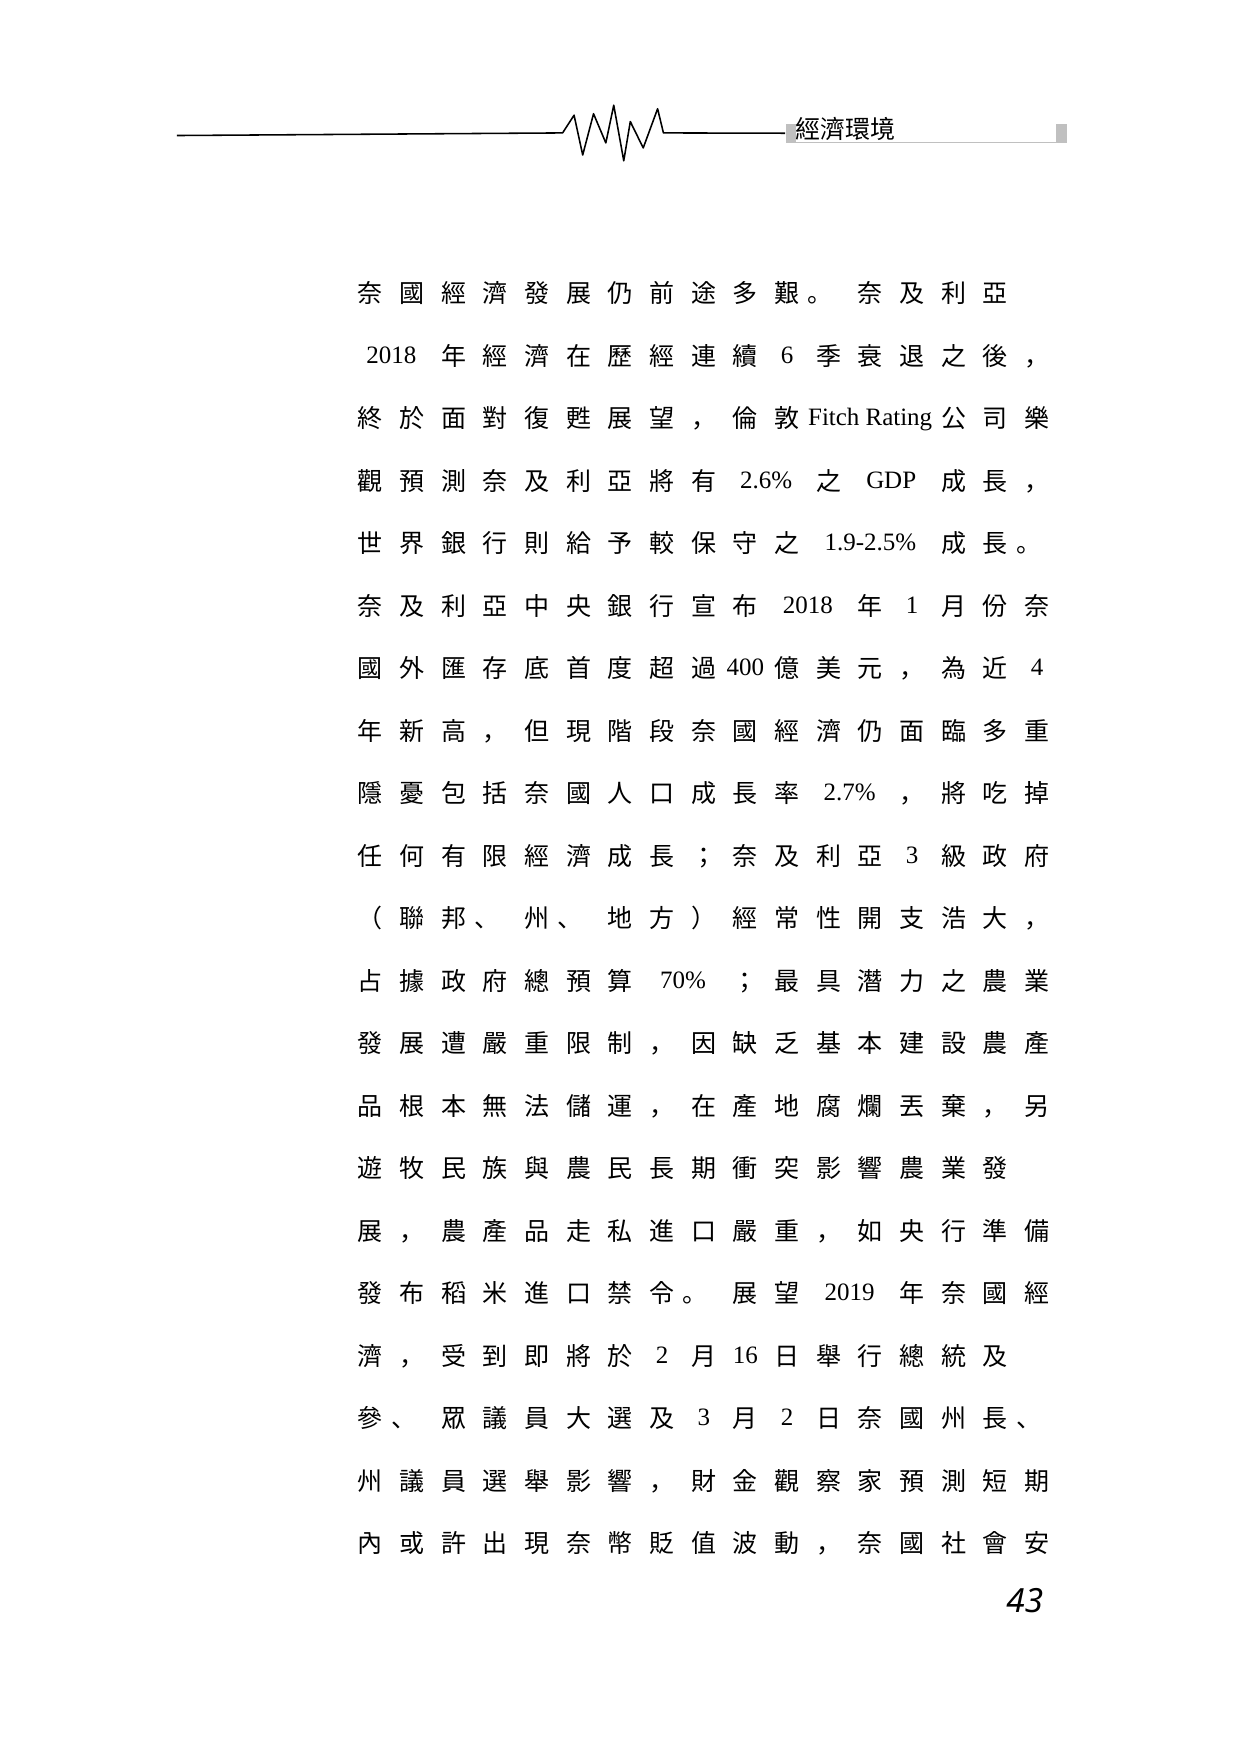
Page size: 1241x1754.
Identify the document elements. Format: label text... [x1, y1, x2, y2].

text 奈國經濟發展仍前途多艱。奈及利亞2018年經濟在歷經連續6季衰退之後，終於面對復甦展望，倫敦Fitch Rating公司樂觀預測奈及利亞將有2.6%之GDP成長，世界銀行則給予較保守之1.9-2.5%成長。奈及利亞中央銀行宣布2018年1月份奈國外匯存底首度超過400億美元，為近4年新高，但現階段奈國經濟仍面臨多重隱憂包括奈國人口成長率2.7%，將吃掉任何有限經濟成長；奈及利亞3級政府（聯邦、州、地方）經常性開支浩大，占據政府總預算70%；最具潛力之農業發展遭嚴重限制，因缺乏基本建設農產品根本無法儲運，在產地腐爛丟棄，另遊牧民族與農民長期衝突影響農業發展，農產品走私進口嚴重，如央行準備發布稻米進口禁令。展望2019年奈國經濟，受到即將於2月16日舉行總統及參、眾議員大選及3月2日奈國州長、州議員選舉影響，財金觀察家預測短期內或許出現奈幣貶值波動，奈國社會安 [330, 250, 1058, 1563]
